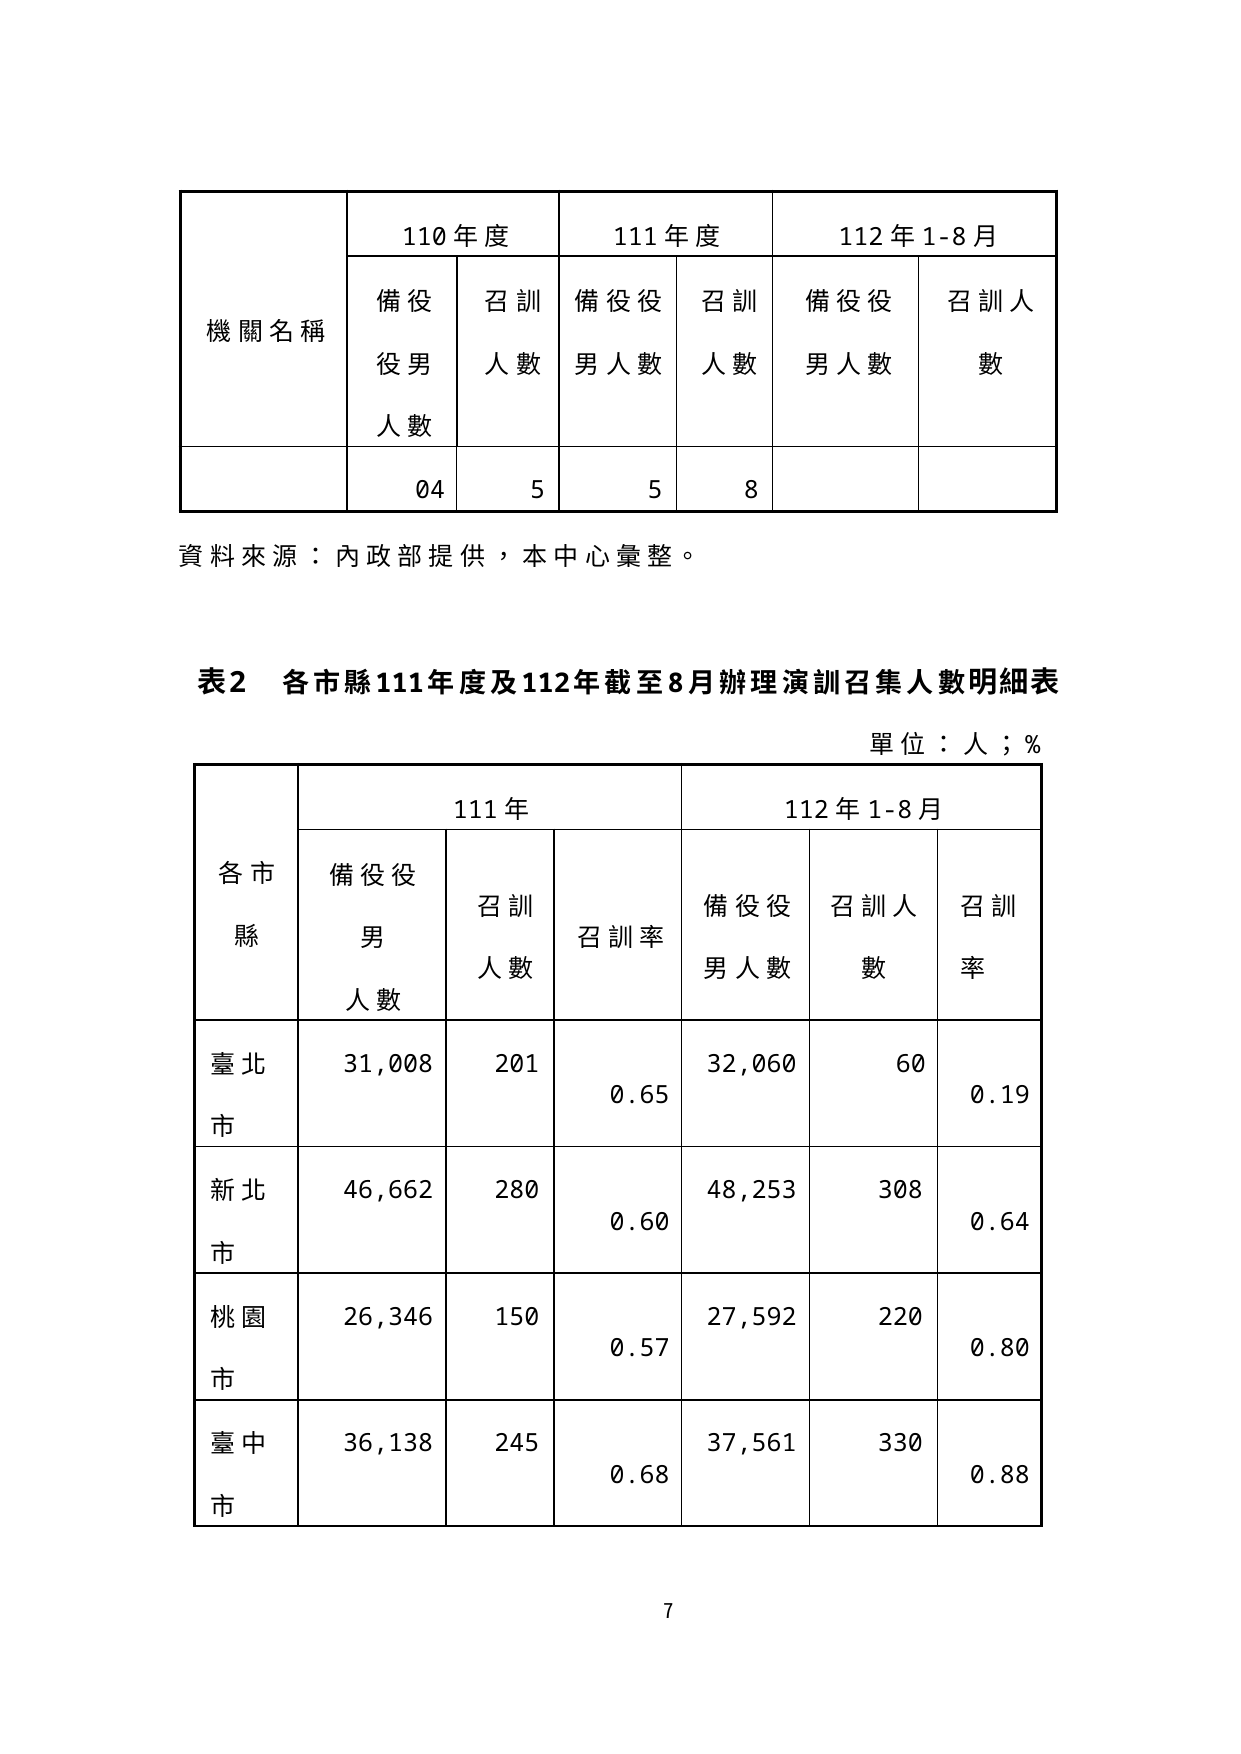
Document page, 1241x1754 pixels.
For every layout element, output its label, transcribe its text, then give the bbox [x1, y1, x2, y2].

table_cell [182, 447, 346, 510]
table_cell 召訓人數 [677, 257, 772, 446]
table_cell 0.88 [938, 1401, 1040, 1525]
table_cell 召訓人數 [458, 257, 558, 446]
table_cell 245 [447, 1401, 553, 1525]
table_cell 36,138 [299, 1401, 445, 1525]
table_cell 0.64 [938, 1147, 1040, 1272]
table_cell 召訓人 數 [919, 257, 1055, 446]
table_cell 臺北市 [196, 1021, 297, 1146]
table_header 111年 [299, 766, 681, 828]
table_cell 臺中市 [196, 1401, 297, 1525]
table_cell 備役役男人數 [682, 830, 809, 1019]
table_cell 備役役男人數 [348, 257, 456, 446]
text 資料來源：內政部提供，本中心彙整。 [176, 513, 1061, 575]
table_cell 26,346 [299, 1274, 445, 1399]
table_cell 備役役男人數 [773, 257, 918, 446]
table_cell 46,662 [299, 1147, 445, 1272]
text 單位：人；% [205, 700, 1043, 763]
table_cell 新北市 [196, 1147, 297, 1272]
table_cell 5 [560, 447, 676, 510]
table_cell 桃園市 [196, 1274, 297, 1399]
table_cell 280 [447, 1147, 553, 1272]
table_cell 32,060 [682, 1021, 809, 1146]
table_cell 27,592 [682, 1274, 809, 1399]
table_cell 0.80 [938, 1274, 1040, 1399]
table_header 112年1-8月 [773, 193, 1055, 255]
table_header 111年度 [560, 193, 772, 255]
table_cell 備役役男 人數 [299, 830, 445, 1019]
table_header 各市縣 [196, 766, 297, 1019]
table_cell 201 [447, 1021, 553, 1146]
table_cell 04 [348, 447, 456, 510]
table_header 機關名稱 [182, 193, 346, 446]
table_cell 0.60 [555, 1147, 681, 1272]
table_cell 0.19 [938, 1021, 1040, 1146]
table_cell 308 [810, 1147, 937, 1272]
table_header 110年度 [348, 193, 558, 255]
table_cell 0.57 [555, 1274, 681, 1399]
table_cell [919, 447, 1055, 510]
table_cell 220 [810, 1274, 937, 1399]
table_cell 召訓人數 [447, 830, 553, 1019]
table_cell 5 [457, 447, 558, 510]
table_cell 37,561 [682, 1401, 809, 1525]
table_cell 48,253 [682, 1147, 809, 1272]
table_cell 8 [677, 447, 772, 510]
table_cell 召訓率 [555, 830, 681, 1019]
table_header 112年1-8月 [682, 766, 1040, 828]
table_cell 330 [810, 1401, 937, 1525]
table_cell 31,008 [299, 1021, 445, 1146]
table_cell 60 [810, 1021, 937, 1146]
table_cell 召訓人數 [810, 830, 937, 1019]
table_cell 0.68 [555, 1401, 681, 1525]
table_cell 備役役男人數 [560, 257, 676, 446]
text 表2 各市縣111年度及112年截至8月辦理演訓召集人數明細表 [191, 638, 1061, 700]
table_cell [773, 447, 918, 510]
table_cell 召訓率 [938, 830, 1040, 1019]
table_cell 150 [447, 1274, 553, 1399]
table_cell 0.65 [555, 1021, 681, 1146]
